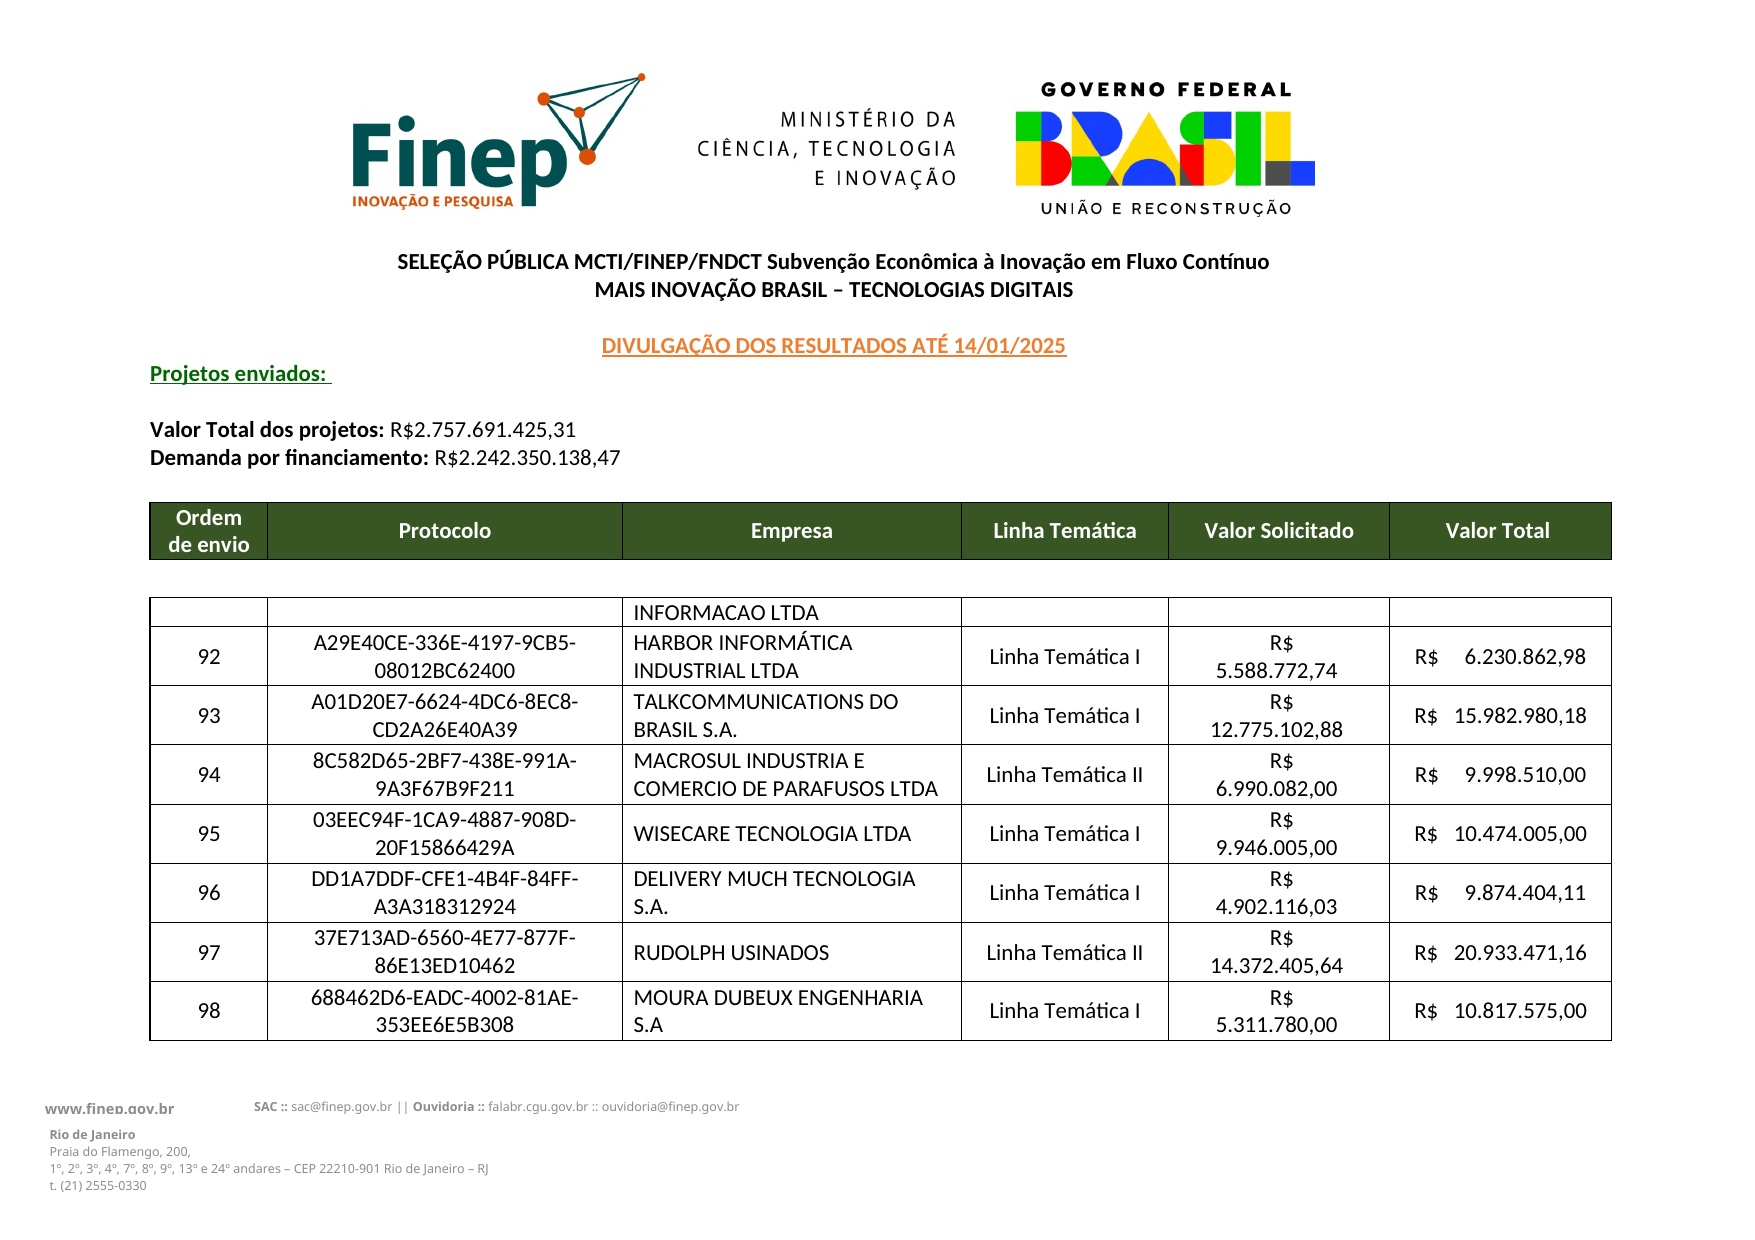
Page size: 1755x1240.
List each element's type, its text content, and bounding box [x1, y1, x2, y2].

table_cell R$ 6.990.082,00 [1169, 745, 1389, 803]
table_cell INFORMACAO LTDA [623, 598, 961, 626]
table_cell R$ 12.775.102,88 [1169, 686, 1389, 744]
table_cell 95 [151, 805, 267, 862]
table_cell RUDOLPH USINADOS [623, 923, 961, 981]
table_cell [268, 598, 622, 626]
table_cell A29E40CE-336E-4197-9CB5-08012BC62400 [268, 627, 622, 685]
table_cell MACROSUL INDUSTRIA E COMERCIO DE PARAFUSOS LTDA [623, 745, 961, 803]
table_cell 93 [151, 686, 267, 744]
table_cell R$ 9.874.404,11 [1390, 864, 1611, 922]
table_cell R$ 9.998.510,00 [1390, 745, 1611, 803]
table_cell Linha Temática I [962, 627, 1168, 685]
table_cell R$ 10.474.005,00 [1390, 805, 1611, 862]
table_cell TALKCOMMUNICATIONS DO BRASIL S.A. [623, 686, 961, 744]
table_cell HARBOR INFORMÁTICA INDUSTRIAL LTDA [623, 627, 961, 685]
table_cell R$ 20.933.471,16 [1390, 923, 1611, 981]
table_cell 98 [151, 982, 267, 1040]
table_cell 96 [151, 864, 267, 922]
table_cell R$ 14.372.405,64 [1169, 923, 1389, 981]
table_cell Linha Temática I [962, 864, 1168, 922]
table_cell Linha Temática II [962, 923, 1168, 981]
table_cell Linha Temática II [962, 745, 1168, 803]
table_cell 688462D6-EADC-4002-81AE-353EE6E5B308 [268, 982, 622, 1040]
table_cell R$ 10.817.575,00 [1390, 982, 1611, 1040]
table_cell 03EEC94F-1CA9-4887-908D-20F15866429A [268, 805, 622, 862]
table_cell R$ 5.311.780,00 [1169, 982, 1389, 1040]
table_cell [151, 598, 267, 626]
table_cell 92 [151, 627, 267, 685]
table_cell 94 [151, 745, 267, 803]
table_cell 97 [151, 923, 267, 981]
table_cell R$ 4.902.116,03 [1169, 864, 1389, 922]
table_cell [1390, 598, 1611, 626]
table_cell MOURA DUBEUX ENGENHARIA S.A [623, 982, 961, 1040]
table_cell Linha Temática I [962, 686, 1168, 744]
table_cell WISECARE TECNOLOGIA LTDA [623, 805, 961, 862]
table_cell R$ 9.946.005,00 [1169, 805, 1389, 862]
table_cell Linha Temática I [962, 982, 1168, 1040]
table_cell R$ 5.588.772,74 [1169, 627, 1389, 685]
table_cell 8C582D65-2BF7-438E-991A-9A3F67B9F211 [268, 745, 622, 803]
table_cell 37E713AD-6560-4E77-877F-86E13ED10462 [268, 923, 622, 981]
table_cell [962, 598, 1168, 626]
table_cell DELIVERY MUCH TECNOLOGIA S.A. [623, 864, 961, 922]
table_cell A01D20E7-6624-4DC6-8EC8-CD2A26E40A39 [268, 686, 622, 744]
table_cell DD1A7DDF-CFE1-4B4F-84FF-A3A318312924 [268, 864, 622, 922]
table_cell [1169, 598, 1389, 626]
table_cell R$ 6.230.862,98 [1390, 627, 1611, 685]
table_cell R$ 15.982.980,18 [1390, 686, 1611, 744]
table_cell Linha Temática I [962, 805, 1168, 862]
